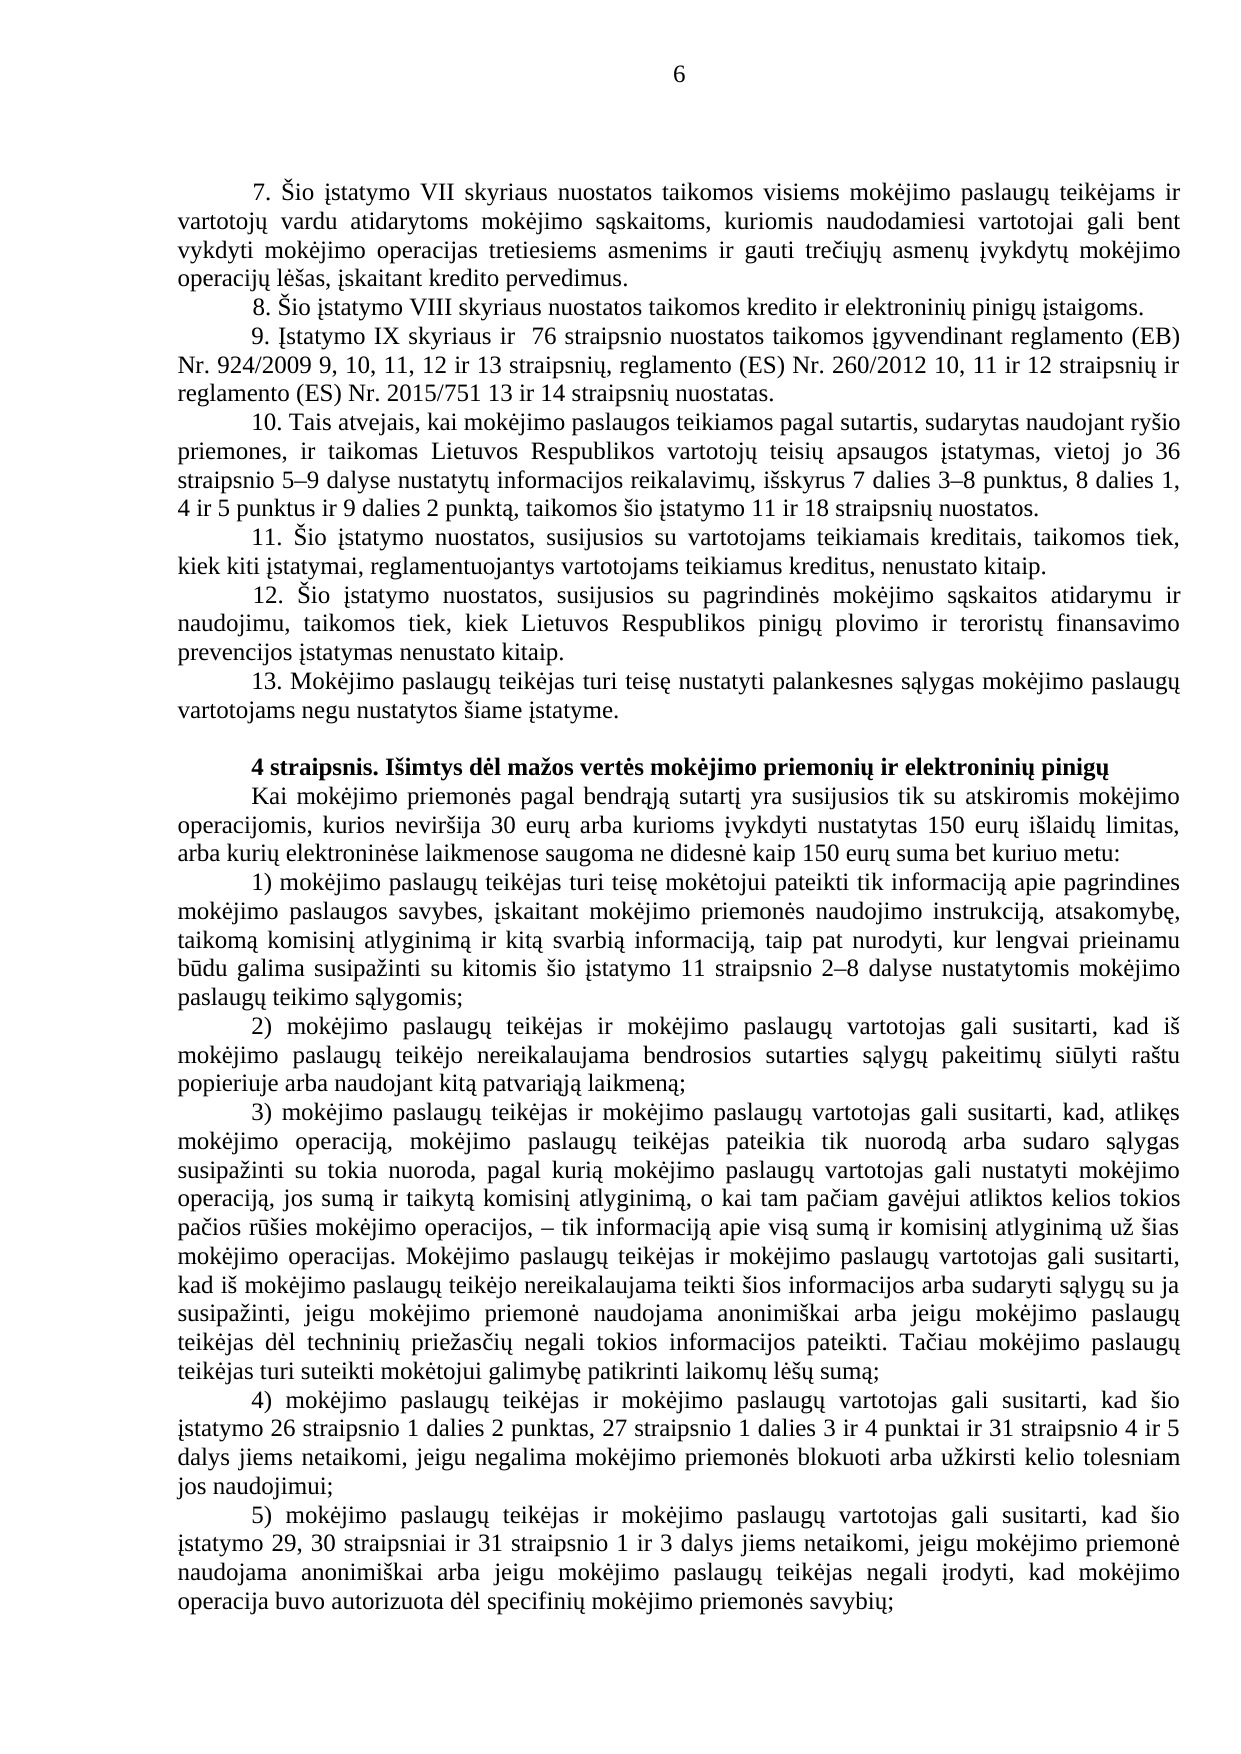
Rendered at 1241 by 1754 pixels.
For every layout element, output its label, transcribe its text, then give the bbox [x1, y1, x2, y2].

text 2) mokėjimo paslaugų teikėjas ir mokėjimo paslaugų vartotojas gali susitarti, kad iš mokėjimo paslaugų teikėjo nereikalaujama bendrosios sutarties sąlygų pakeitimų siūlyti raštu popieriuje arba naudojant kitą patvariąją laikmeną; [177, 1011, 1181, 1097]
text 9. Įstatymo IX skyriaus ir 76 straipsnio nuostatos taikomos įgyvendinant reglamento (EB) Nr. 924/2009 9, 10, 11, 12 ir 13 straipsnių, reglamento (ES) Nr. 260/2012 10, 11 ir 12 straipsnių ir reglamento (ES) Nr. 2015/751 13 ir 14 straipsnių nuostatas. [177, 321, 1181, 407]
text 11. Šio įstatymo nuostatos, susijusios su vartotojams teikiamais kreditais, taikomos tiek, kiek kiti įstatymai, reglamentuojantys vartotojams teikiamus kreditus, nenustato kitaip. [177, 522, 1181, 580]
text 12. Šio įstatymo nuostatos, susijusios su pagrindinės mokėjimo sąskaitos atidarymu ir naudojimu, taikomos tiek, kiek Lietuvos Respublikos pinigų plovimo ir teroristų finansavimo prevencijos įstatymas nenustato kitaip. [177, 580, 1181, 666]
text Kai mokėjimo priemonės pagal bendrąją sutartį yra susijusios tik su atskiromis mokėjimo operacijomis, kurios neviršija 30 eurų arba kurioms įvykdyti nustatytas 150 eurų išlaidų limitas, arba kurių elektroninėse laikmenose saugoma ne didesnė kaip 150 eurų suma bet kuriuo metu: [177, 781, 1181, 867]
text 7. Šio įstatymo VII skyriaus nuostatos taikomos visiems mokėjimo paslaugų teikėjams ir vartotojų vardu atidarytoms mokėjimo sąskaitoms, kuriomis naudodamiesi vartotojai gali bent vykdyti mokėjimo operacijas tretiesiems asmenims ir gauti trečiųjų asmenų įvykdytų mokėjimo operacijų lėšas, įskaitant kredito pervedimus. [177, 177, 1181, 292]
text 5) mokėjimo paslaugų teikėjas ir mokėjimo paslaugų vartotojas gali susitarti, kad šio įstatymo 29, 30 straipsniai ir 31 straipsnio 1 ir 3 dalys jiems netaikomi, jeigu mokėjimo priemonė naudojama anonimiškai arba jeigu mokėjimo paslaugų teikėjas negali įrodyti, kad mokėjimo operacija buvo autorizuota dėl specifinių mokėjimo priemonės savybių; [177, 1500, 1181, 1615]
text 1) mokėjimo paslaugų teikėjas turi teisę mokėtojui pateikti tik informaciją apie pagrindines mokėjimo paslaugos savybes, įskaitant mokėjimo priemonės naudojimo instrukciją, atsakomybę, taikomą komisinį atlyginimą ir kitą svarbią informaciją, taip pat nurodyti, kur lengvai prieinamu būdu galima susipažinti su kitomis šio įstatymo 11 straipsnio 2–8 dalyse nustatytomis mokėjimo paslaugų teikimo sąlygomis; [177, 867, 1181, 1011]
text 3) mokėjimo paslaugų teikėjas ir mokėjimo paslaugų vartotojas gali susitarti, kad, atlikęs mokėjimo operaciją, mokėjimo paslaugų teikėjas pateikia tik nuorodą arba sudaro sąlygas susipažinti su tokia nuoroda, pagal kurią mokėjimo paslaugų vartotojas gali nustatyti mokėjimo operaciją, jos sumą ir taikytą komisinį atlyginimą, o kai tam pačiam gavėjui atliktos kelios tokios pačios rūšies mokėjimo operacijos, – tik informaciją apie visą sumą ir komisinį atlyginimą už šias mokėjimo operacijas. Mokėjimo paslaugų teikėjas ir mokėjimo paslaugų vartotojas gali susitarti, kad iš mokėjimo paslaugų teikėjo nereikalaujama teikti šios informacijos arba sudaryti sąlygų su ja susipažinti, jeigu mokėjimo priemonė naudojama anonimiškai arba jeigu mokėjimo paslaugų teikėjas dėl techninių priežasčių negali tokios informacijos pateikti. Tačiau mokėjimo paslaugų teikėjas turi suteikti mokėtojui galimybę patikrinti laikomų lėšų sumą; [177, 1097, 1181, 1385]
text 4 straipsnis. Išimtys dėl mažos vertės mokėjimo priemonių ir elektroninių pinigų [177, 752, 1181, 781]
text 13. Mokėjimo paslaugų teikėjas turi teisę nustatyti palankesnes sąlygas mokėjimo paslaugų vartotojams negu nustatytos šiame įstatyme. [177, 666, 1181, 723]
text 10. Tais atvejais, kai mokėjimo paslaugos teikiamos pagal sutartis, sudarytas naudojant ryšio priemones, ir taikomas Lietuvos Respublikos vartotojų teisių apsaugos įstatymas, vietoj jo 36 straipsnio 5–9 dalyse nustatytų informacijos reikalavimų, išskyrus 7 dalies 3–8 punktus, 8 dalies 1, 4 ir 5 punktus ir 9 dalies 2 punktą, taikomos šio įstatymo 11 ir 18 straipsnių nuostatos. [177, 407, 1181, 522]
text 8. Šio įstatymo VIII skyriaus nuostatos taikomos kredito ir elektroninių pinigų įstaigoms. [177, 292, 1181, 321]
text 4) mokėjimo paslaugų teikėjas ir mokėjimo paslaugų vartotojas gali susitarti, kad šio įstatymo 26 straipsnio 1 dalies 2 punktas, 27 straipsnio 1 dalies 3 ir 4 punktai ir 31 straipsnio 4 ir 5 dalys jiems netaikomi, jeigu negalima mokėjimo priemonės blokuoti arba užkirsti kelio tolesniam jos naudojimui; [177, 1385, 1181, 1500]
